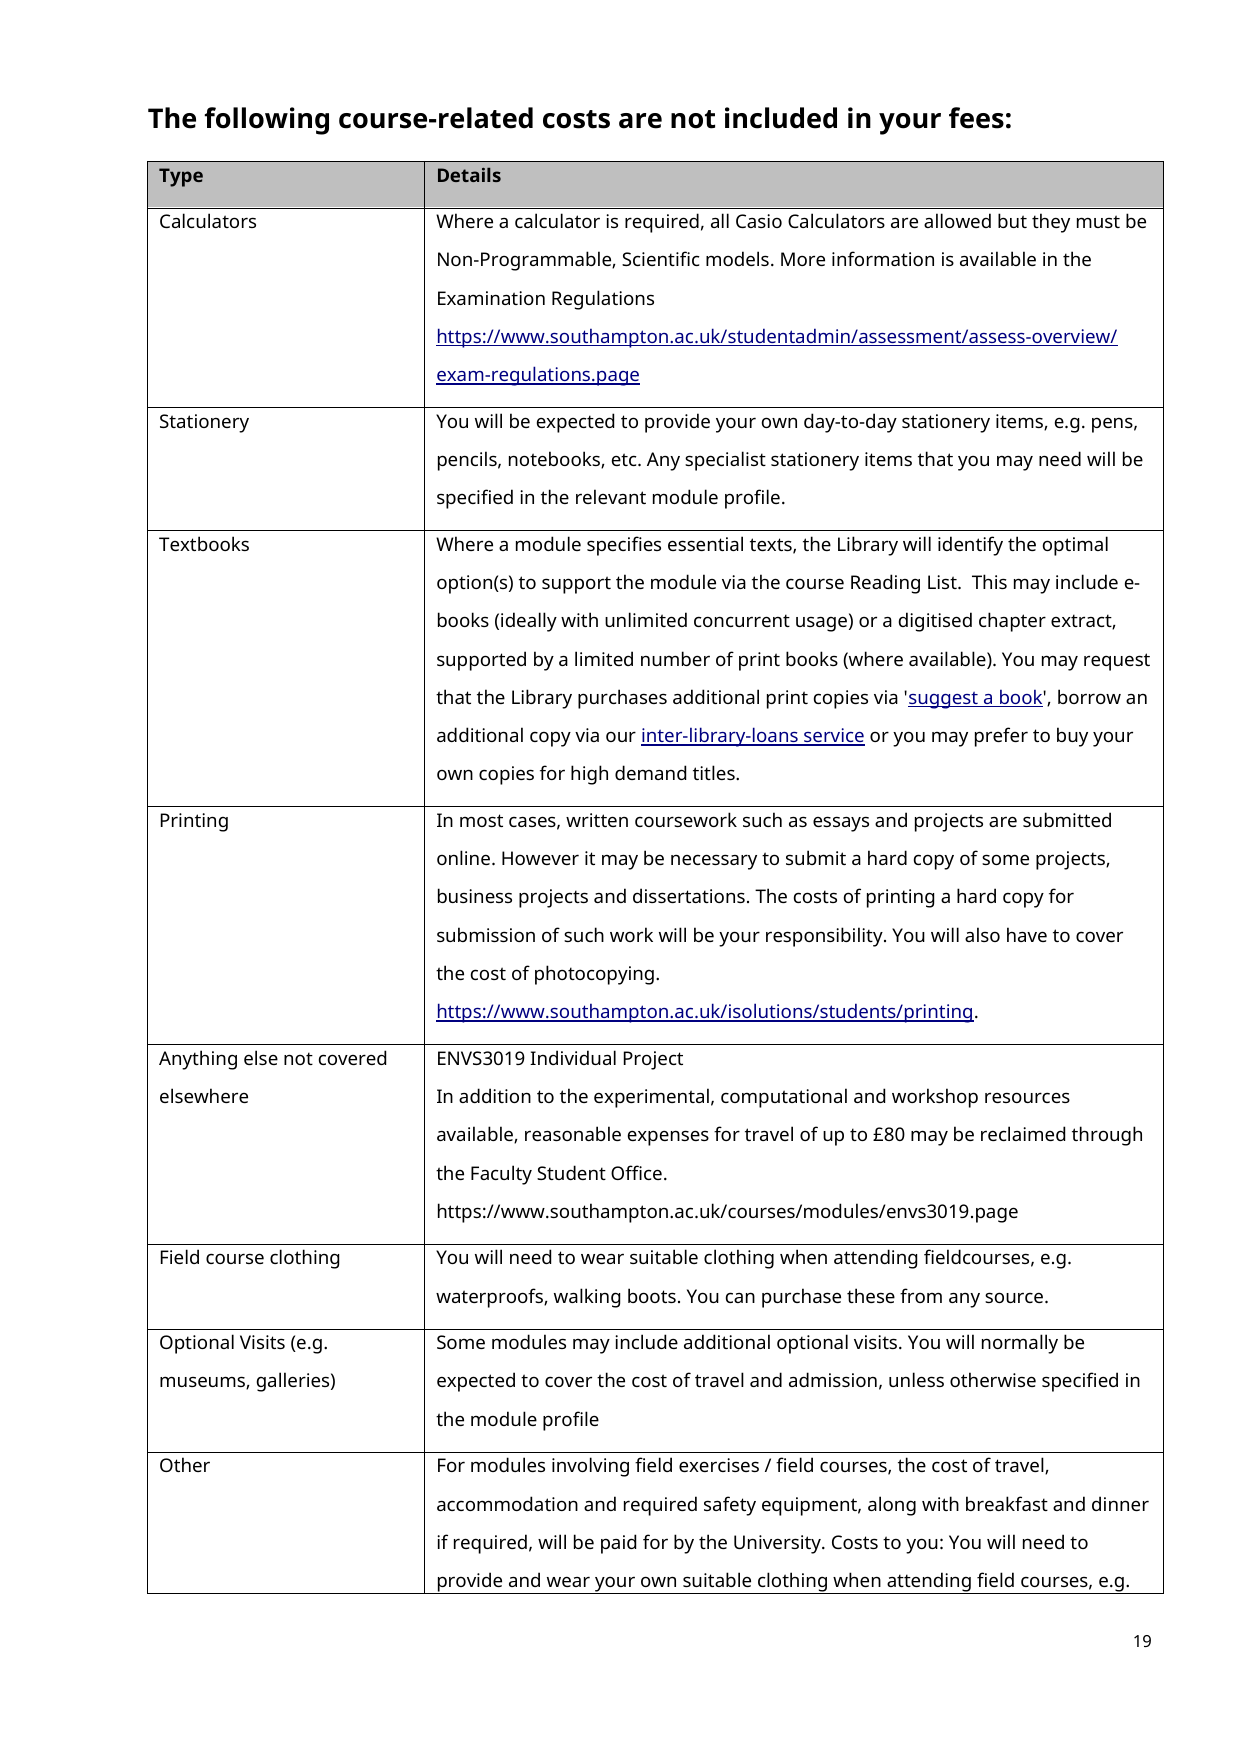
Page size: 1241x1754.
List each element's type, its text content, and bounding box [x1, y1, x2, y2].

subtitle The following course-related costs are not included in your fees: [148, 99, 1152, 136]
table_cell Calculators [148, 209, 424, 407]
table_cell For modules involving field exercises / field courses, the cost of travel, accommodation and required safety equipment, along with breakfast and dinner if required, will be paid for by the University. Costs to you: You will need to provide and wear your own suitable clothing when attending field courses, e.g. [425, 1453, 1163, 1593]
table_cell You will be expected to provide your own day-to-day stationery items, e.g. pens, pencils, notebooks, etc. Any specialist stationery items that you may need will be specified in the relevant module profile. [425, 408, 1163, 530]
table_cell Anything else not covered elsewhere [148, 1045, 424, 1244]
table_cell Where a module specifies essential texts, the Library will identify the optimal option(s) to support the module via the course Reading List. This may include e-books (ideally with unlimited concurrent usage) or a digitised chapter extract, supported by a limited number of print books (where available). You may request that the Library purchases additional print copies via 'suggest a book', borrow an additional copy via our inter-library-loans service or you may prefer to buy your own copies for high demand titles. [425, 531, 1163, 806]
table_cell Printing [148, 807, 424, 1044]
table_cell ENVS3019 Individual Project In addition to the experimental, computational and workshop resources available, reasonable expenses for travel of up to £80 may be reclaimed through the Faculty Student Office. https://www.southampton.ac.uk/courses/modules/envs3019.page [425, 1045, 1163, 1244]
table_cell You will need to wear suitable clothing when attending fieldcourses, e.g. waterproofs, walking boots. You can purchase these from any source. [425, 1245, 1163, 1328]
table_cell In most cases, written coursework such as essays and projects are submitted online. However it may be necessary to submit a hard copy of some projects, business projects and dissertations. The costs of printing a hard copy for submission of such work will be your responsibility. You will also have to cover the cost of photocopying. https://www.southampton.ac.uk/isolutions/students/printing. [425, 807, 1163, 1044]
table_header Details [425, 162, 1163, 207]
table_cell Some modules may include additional optional visits. You will normally be expected to cover the cost of travel and admission, unless otherwise specified in the module profile [425, 1330, 1163, 1452]
table_header Type [148, 162, 424, 207]
table_cell Optional Visits (e.g. museums, galleries) [148, 1330, 424, 1452]
table_cell Textbooks [148, 531, 424, 806]
table_cell Stationery [148, 408, 424, 530]
table_cell Field course clothing [148, 1245, 424, 1328]
table_cell Other [148, 1453, 424, 1593]
table_cell Where a calculator is required, all Casio Calculators are allowed but they must be Non-Programmable, Scientific models. More information is available in the Examination Regulations https://www.southampton.ac.uk/studentadmin/assessment/assess-overview/exam-regulations.page [425, 209, 1163, 407]
